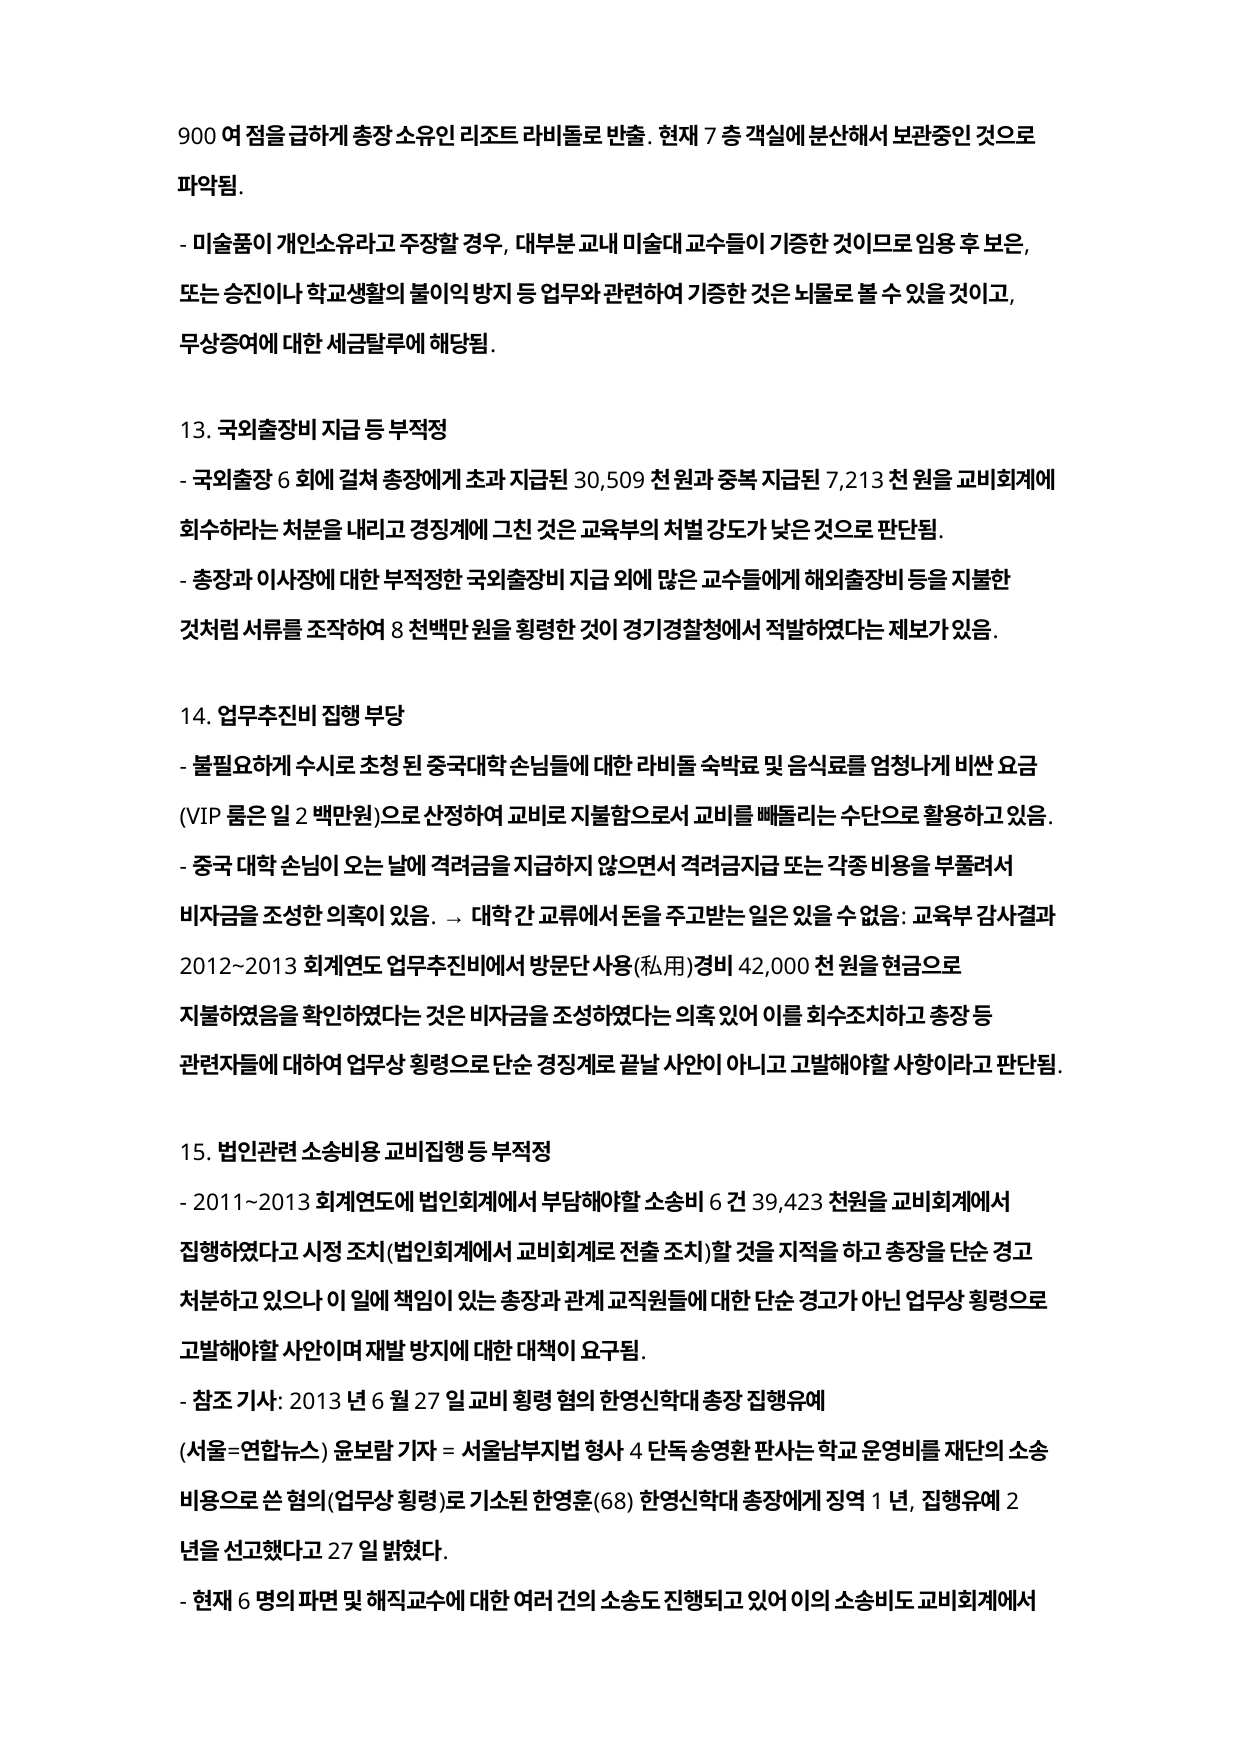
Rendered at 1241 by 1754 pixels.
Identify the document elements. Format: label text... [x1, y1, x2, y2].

text 14. 업무추진비 집행 부당 [177, 690, 1063, 731]
text - 중국 대학 손님이 오는 날에 격려금을 지급하지 않으면서 격려금지급 또는 각종 비용을 부풀려서 비자금을 조성한 의혹이 있음. → 대학 간 교류에서 돈을 주고받는 일은 있을 수 없음: 교육부 감사결과 2012~2013 회계연도 업무추진비에서 방문단 사용(私用)경비 42,000천 원을 현금으로 지불하였음을 확인하였다는 것은 비자금을 조성하였다는 의혹 있어 이를 회수조치하고 총장 등 관련자들에 대하여 업무상 횡령으로 단순 경징계로 끝날 사안이 아니고 고발해야할 사항이라고 판단됨. [177, 839, 1063, 1081]
text - 총장과 이사장에 대한 부적정한 국외출장비 지급 외에 많은 교수들에게 해외출장비 등을 지불한 것처럼 서류를 조작하여 8천백만 원을 횡령한 것이 경기경찰청에서 적발하였다는 제보가 있음. [177, 554, 1063, 645]
text - 불필요하게 수시로 초청 된 중국대학 손님들에 대한 라비돌 숙박료 및 음식료를 엄청나게 비싼 요금(VIP룸은 일 2백만원)으로 산정하여 교비로 지불함으로서 교비를 빼돌리는 수단으로 활용하고 있음. [177, 740, 1063, 831]
text - 2011~2013회계연도에 법인회계에서 부담해야할 소송비 6건 39,423천원을 교비회계에서 집행하였다고 시정 조치(법인회계에서 교비회계로 전출 조치)할 것을 지적을 하고 총장을 단순 경고 처분하고 있으나 이 일에 책임이 있는 총장과 관계 교직원들에 대한 단순 경고가 아닌 업무상 횡령으로 고발해야할 사안이며 재발 방지에 대한 대책이 요구됨. [177, 1175, 1063, 1366]
text - 참조 기사: 2013년 6월 27일 교비 횡령 혐의 한영신학대 총장 집행유예 [177, 1375, 1063, 1416]
text - 국외출장 6회에 걸쳐 총장에게 초과 지급된 30,509천 원과 중복 지급된 7,213천 원을 교비회계에 회수하라는 처분을 내리고 경징계에 그친 것은 교육부의 처벌 강도가 낮은 것으로 판단됨. [177, 454, 1063, 545]
text 15. 법인관련 소송비용 교비집행 등 부적정 [177, 1125, 1063, 1167]
text (서울=연합뉴스) 윤보람 기자 = 서울남부지법 형사4단독 송영환 판사는 학교 운영비를 재단의 소송 비용으로 쓴 혐의(업무상 횡령)로 기소된 한영훈(68) 한영신학대 총장에게 징역 1년, 집행유예 2년을 선고했다고 27일 밝혔다. [177, 1425, 1063, 1566]
text 13. 국외출장비 지급 등 부적정 [177, 404, 1063, 446]
text - 미술품이 개인소유라고 주장할 경우, 대부분 교내 미술대 교수들이 기증한 것이므로 임용 후 보은, 또는 승진이나 학교생활의 불이익 방지 등 업무와 관련하여 기증한 것은 뇌물로 볼 수 있을 것이고, 무상증여에 대한 세금탈루에 해당됨. [177, 218, 1063, 359]
text - 현재 6명의 파면 및 해직교수에 대한 여러 건의 소송도 진행되고 있어 이의 소송비도 교비회계에서 [177, 1574, 1063, 1624]
text 900여 점을 급하게 총장 소유인 리조트 라비돌로 반출. 현재 7층 객실에 분산해서 보관중인 것으로 파악됨. [177, 118, 1063, 201]
